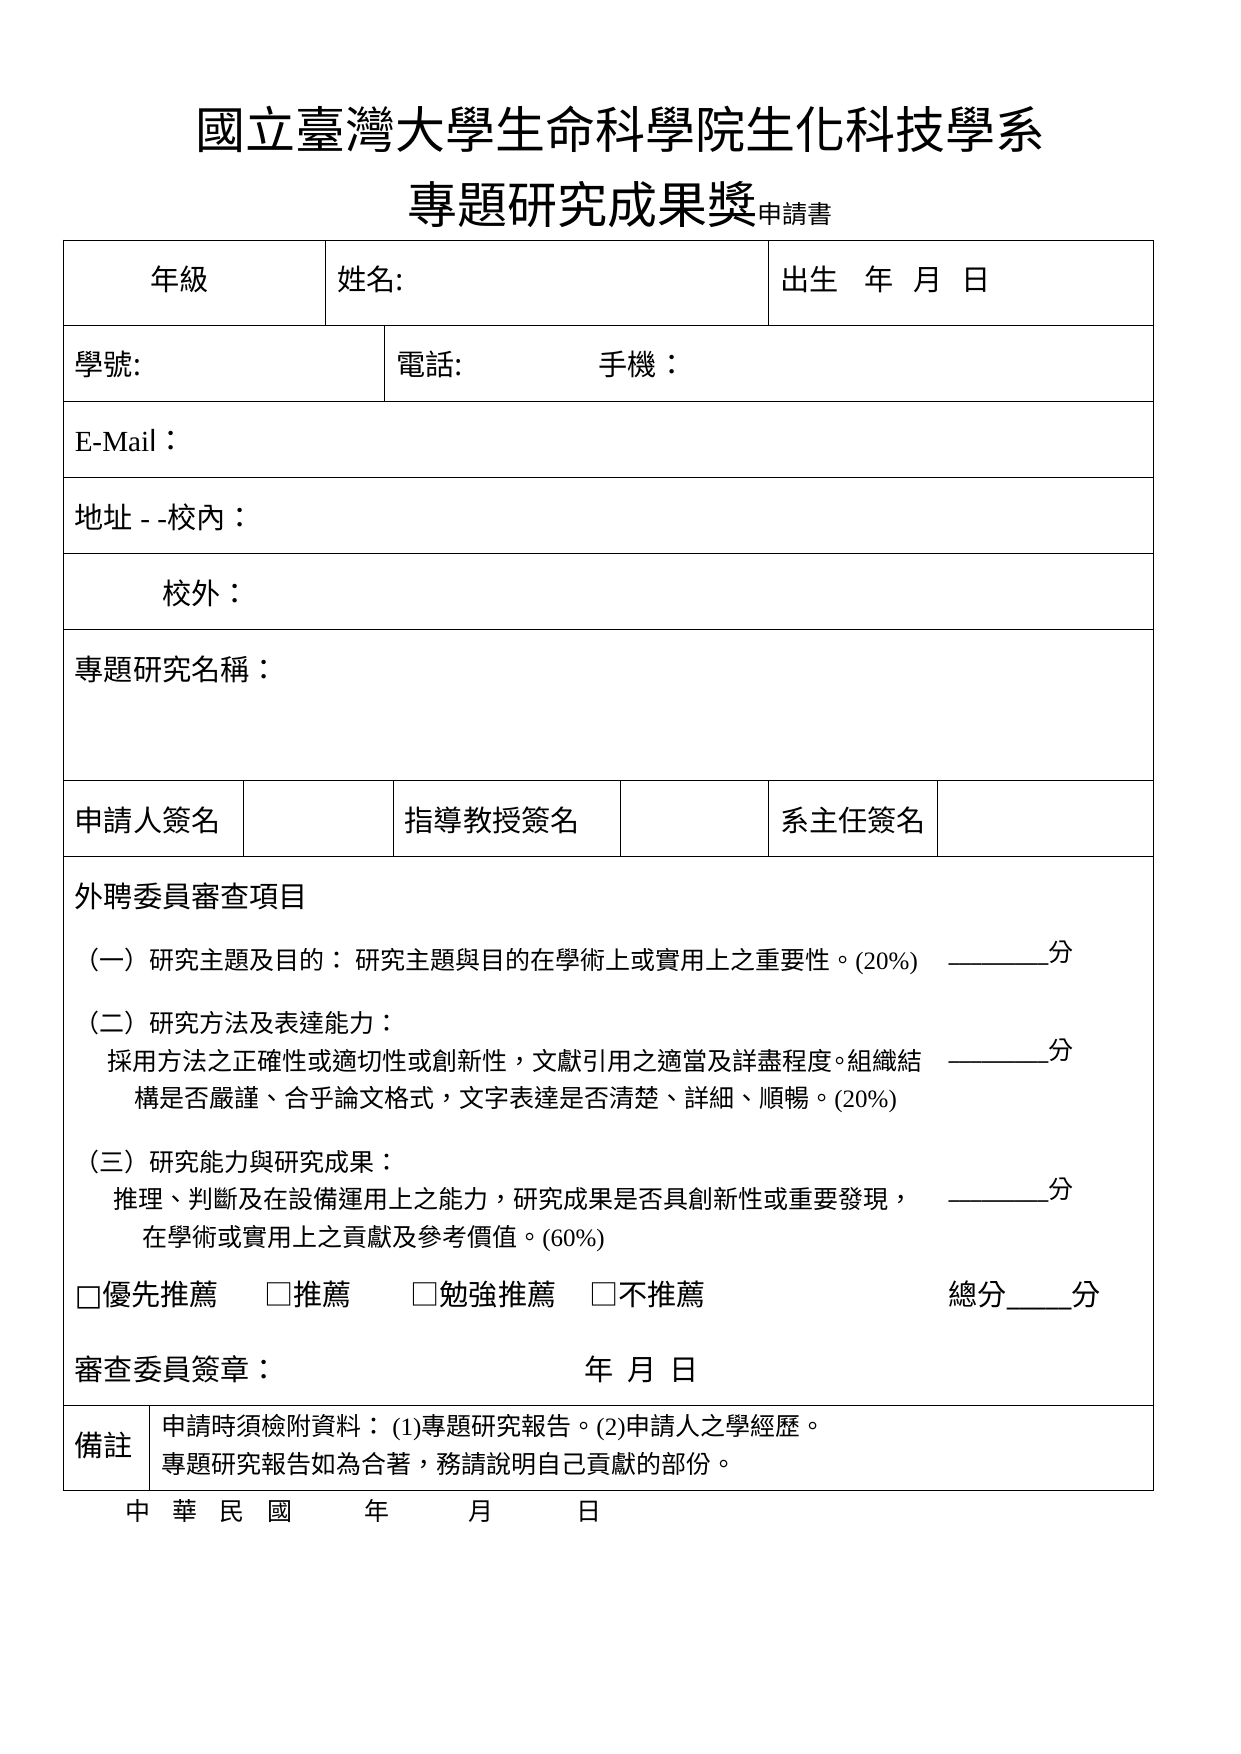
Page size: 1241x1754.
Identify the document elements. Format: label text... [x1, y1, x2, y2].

table_cell 申請人簽名 [64, 781, 243, 856]
table_cell 系主任簽名 [769, 781, 937, 856]
table_cell 指導教授簽名 [394, 781, 620, 856]
table_cell （一）研究主題及目的： 研究主題與目的在學術上或實用上之重要性。(20%) [64, 932, 937, 996]
table_cell 審查委員簽章： 年 月 日 [64, 1330, 1153, 1405]
text 國立臺灣大學生命科學院生化科技學系 [75, 89, 1165, 164]
table_cell （二）研究方法及表達能力： 採用方法之正確性或適切性或創新性，文獻引用之適當及詳盡程度。組織結構是否嚴謹、合乎論文格式，文字表達是否清楚、詳細、順暢。(20%) [64, 996, 937, 1134]
table_header 年級 [64, 241, 325, 325]
table_cell 外聘委員審查項目 [64, 857, 937, 932]
table_cell 申請時須檢附資料： (1)專題研究報告。(2)申請人之學經歷。 專題研究報告如為合著，務請說明自己貢獻的部份。 [150, 1406, 1153, 1490]
text 專題研究成果獎申請書 [75, 164, 1165, 239]
table_cell □優先推薦 □推薦 □勉強推薦 □不推薦 [64, 1255, 937, 1330]
table_cell 備註 [64, 1406, 149, 1490]
table_cell [937, 857, 1153, 932]
table_cell E-Mail： [64, 402, 1153, 477]
table_cell _________分 [937, 1134, 1153, 1255]
table_cell 總分­­­­­­­­­___­­__分 [937, 1255, 1153, 1330]
table_cell [244, 781, 393, 856]
table_cell 校外： [64, 554, 1153, 629]
table_cell 學號: [64, 326, 384, 401]
table_cell [938, 781, 1153, 856]
table_cell _________分 [937, 996, 1153, 1134]
table_cell 專題研究名稱： [64, 630, 1153, 780]
table_cell _________分 [937, 932, 1153, 996]
table_cell 電話: 手機： [385, 326, 1153, 401]
table_header 出生 年 月 日 [769, 241, 1153, 325]
table_cell [621, 781, 768, 856]
table_cell 地址 - -校內： [64, 478, 1153, 553]
table_header 姓名: [326, 241, 768, 325]
text 中 華 民 國 年 月 日 [75, 1491, 1165, 1528]
table_cell （三）研究能力與研究成果： 推理、判斷及在設備運用上之能力，研究成果是否具創新性或重要發現，在學術或實用上之貢獻及參考價值。(60%) [64, 1134, 937, 1255]
